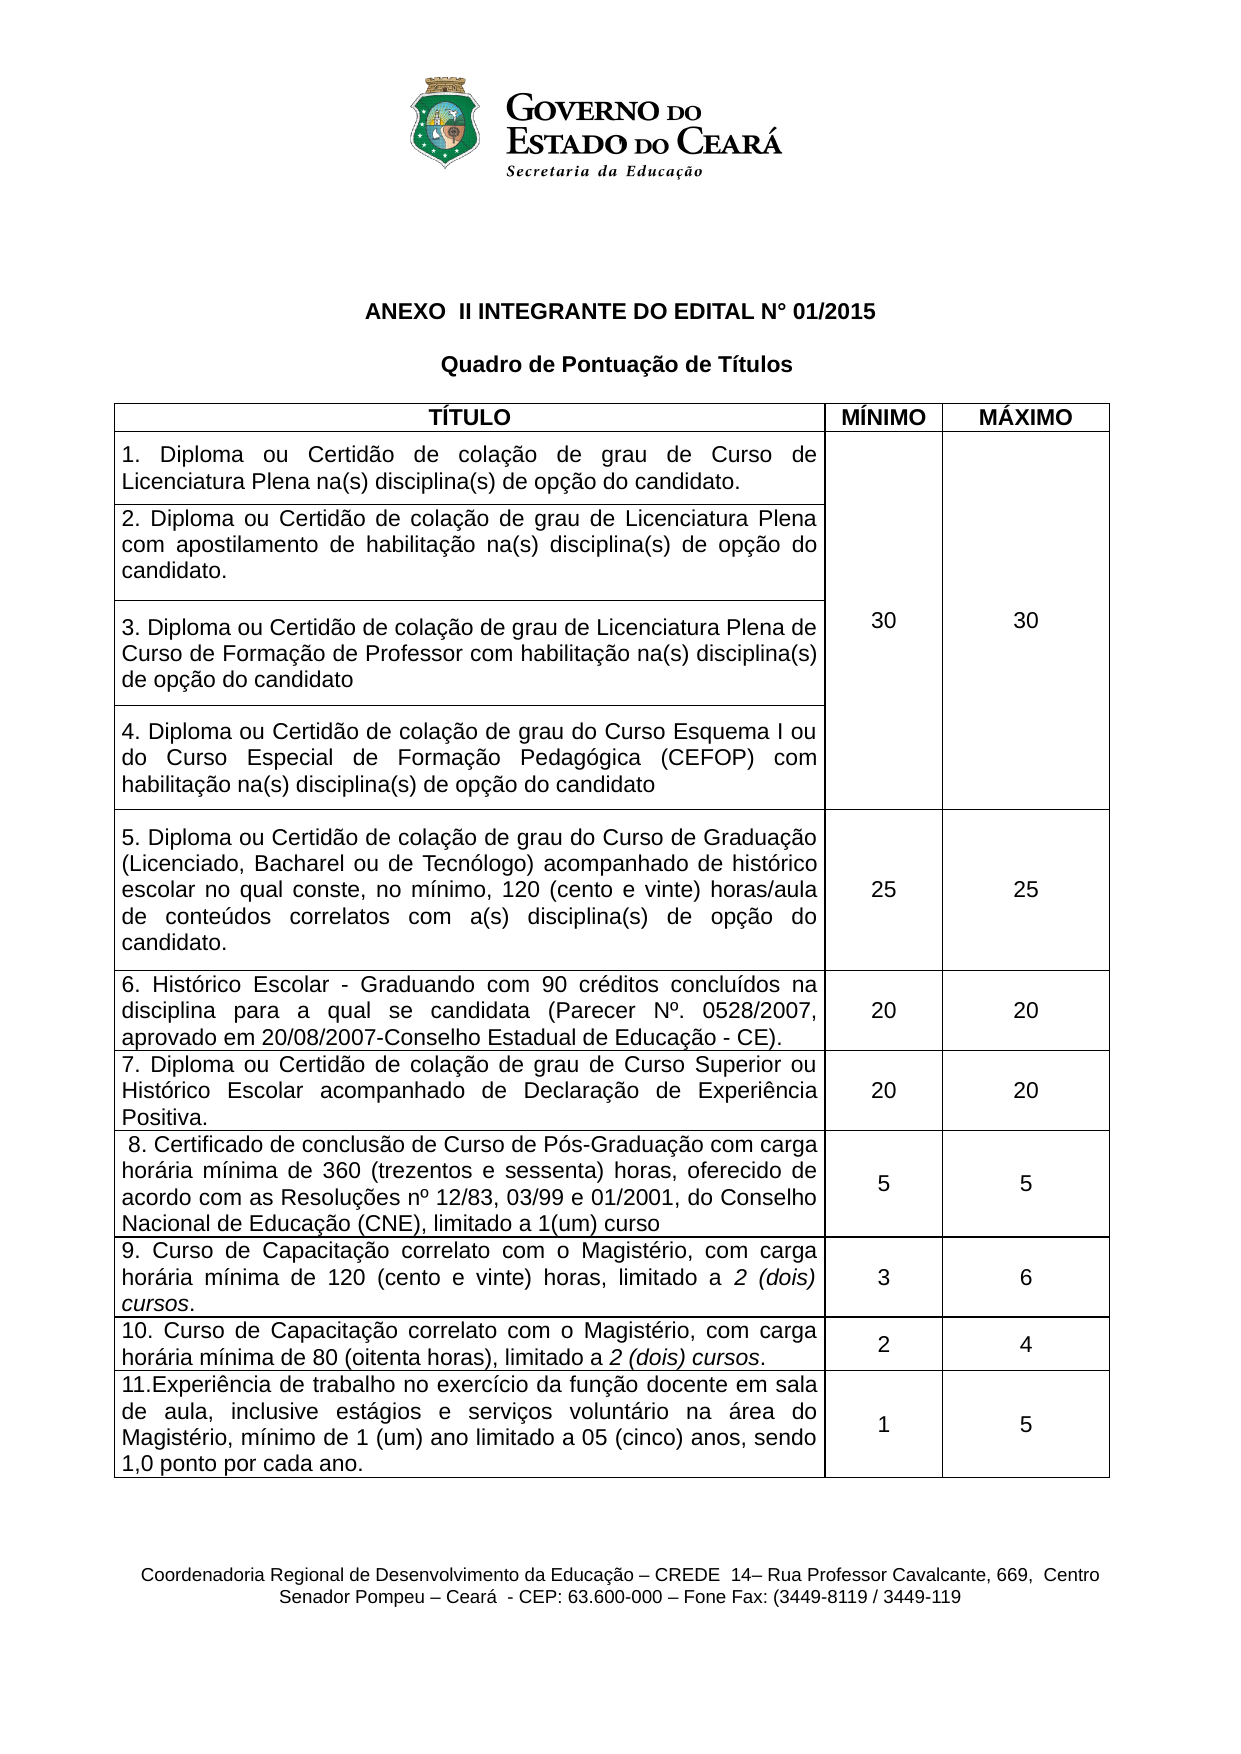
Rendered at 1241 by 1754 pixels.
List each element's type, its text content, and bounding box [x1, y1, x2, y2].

table_cell 1 [826, 1371, 942, 1477]
table_cell 2 [826, 1318, 942, 1370]
table_cell 9. Curso de Capacitação correlato com o Magistério, com carga horária mínima de 120 (cento e vinte) horas, limitado a 2 (dois) cursos. [115, 1238, 824, 1316]
table_cell 5 [943, 1371, 1109, 1477]
subtitle ANEXO II INTEGRANTE DO EDITAL N° 01/2015 [118, 298, 1122, 324]
table_cell 4. Diploma ou Certidão de colação de grau do Curso Esquema I ou do Curso Especial de Formação Pedagógica (CEFOP) com habilitação na(s) disciplina(s) de opção do candidato [115, 706, 824, 808]
table_cell 3. Diploma ou Certidão de colação de grau de Licenciatura Plena de Curso de Formação de Professor com habilitação na(s) disciplina(s) de opção do candidato [115, 601, 824, 705]
table_cell 8. Certificado de conclusão de Curso de Pós-Graduação com carga horária mínima de 360 (trezentos e sessenta) horas, oferecido de acordo com as Resoluções nº 12/83, 03/99 e 01/2001, do Conselho Nacional de Educação (CNE), limitado a 1(um) curso [115, 1131, 824, 1236]
table_cell 20 [943, 1051, 1109, 1130]
table_cell 25 [826, 810, 942, 970]
picture [410, 77, 783, 180]
table_cell 4 [943, 1318, 1109, 1370]
table_cell 5. Diploma ou Certidão de colação de grau do Curso de Graduação (Licenciado, Bacharel ou de Tecnólogo) acompanhado de histórico escolar no qual conste, no mínimo, 120 (cento e vinte) horas/aula de conteúdos correlatos com a(s) disciplina(s) de opção do candidato. [115, 810, 824, 970]
table_header MÁXIMO [943, 404, 1109, 431]
table_cell 1. Diploma ou Certidão de colação de grau de Curso de Licenciatura Plena na(s) disciplina(s) de opção do candidato. [115, 432, 824, 503]
text Quadro de Pontuação de Títulos [118, 351, 1122, 377]
table_cell 25 [943, 810, 1109, 970]
table_cell 3 [826, 1238, 942, 1316]
table_cell 5 [943, 1131, 1109, 1236]
table_cell 20 [826, 971, 942, 1050]
table_cell 20 [826, 1051, 942, 1130]
table_cell 7. Diploma ou Certidão de colação de grau de Curso Superior ou Histórico Escolar acompanhado de Declaração de Experiência Positiva. [115, 1051, 824, 1130]
table_cell 6 [943, 1238, 1109, 1316]
table_cell 6. Histórico Escolar - Graduando com 90 créditos concluídos na disciplina para a qual se candidata (Parecer Nº. 0528/2007, aprovado em 20/08/2007-Conselho Estadual de Educação - CE). [115, 971, 824, 1050]
table_cell 30 [826, 432, 942, 808]
table_header TÍTULO [115, 404, 824, 431]
table_cell 30 [943, 432, 1109, 808]
table_cell 5 [826, 1131, 942, 1236]
table_cell 10. Curso de Capacitação correlato com o Magistério, com carga horária mínima de 80 (oitenta horas), limitado a 2 (dois) cursos. [115, 1318, 824, 1370]
table_cell 11.Experiência de trabalho no exercício da função docente em sala de aula, inclusive estágios e serviços voluntário na área do Magistério, mínimo de 1 (um) ano limitado a 05 (cinco) anos, sendo 1,0 ponto por cada ano. [115, 1371, 824, 1477]
table_cell 2. Diploma ou Certidão de colação de grau de Licenciatura Plena com apostilamento de habilitação na(s) disciplina(s) de opção do candidato. [115, 505, 824, 600]
table_cell 20 [943, 971, 1109, 1050]
table_header MÍNIMO [826, 404, 942, 431]
